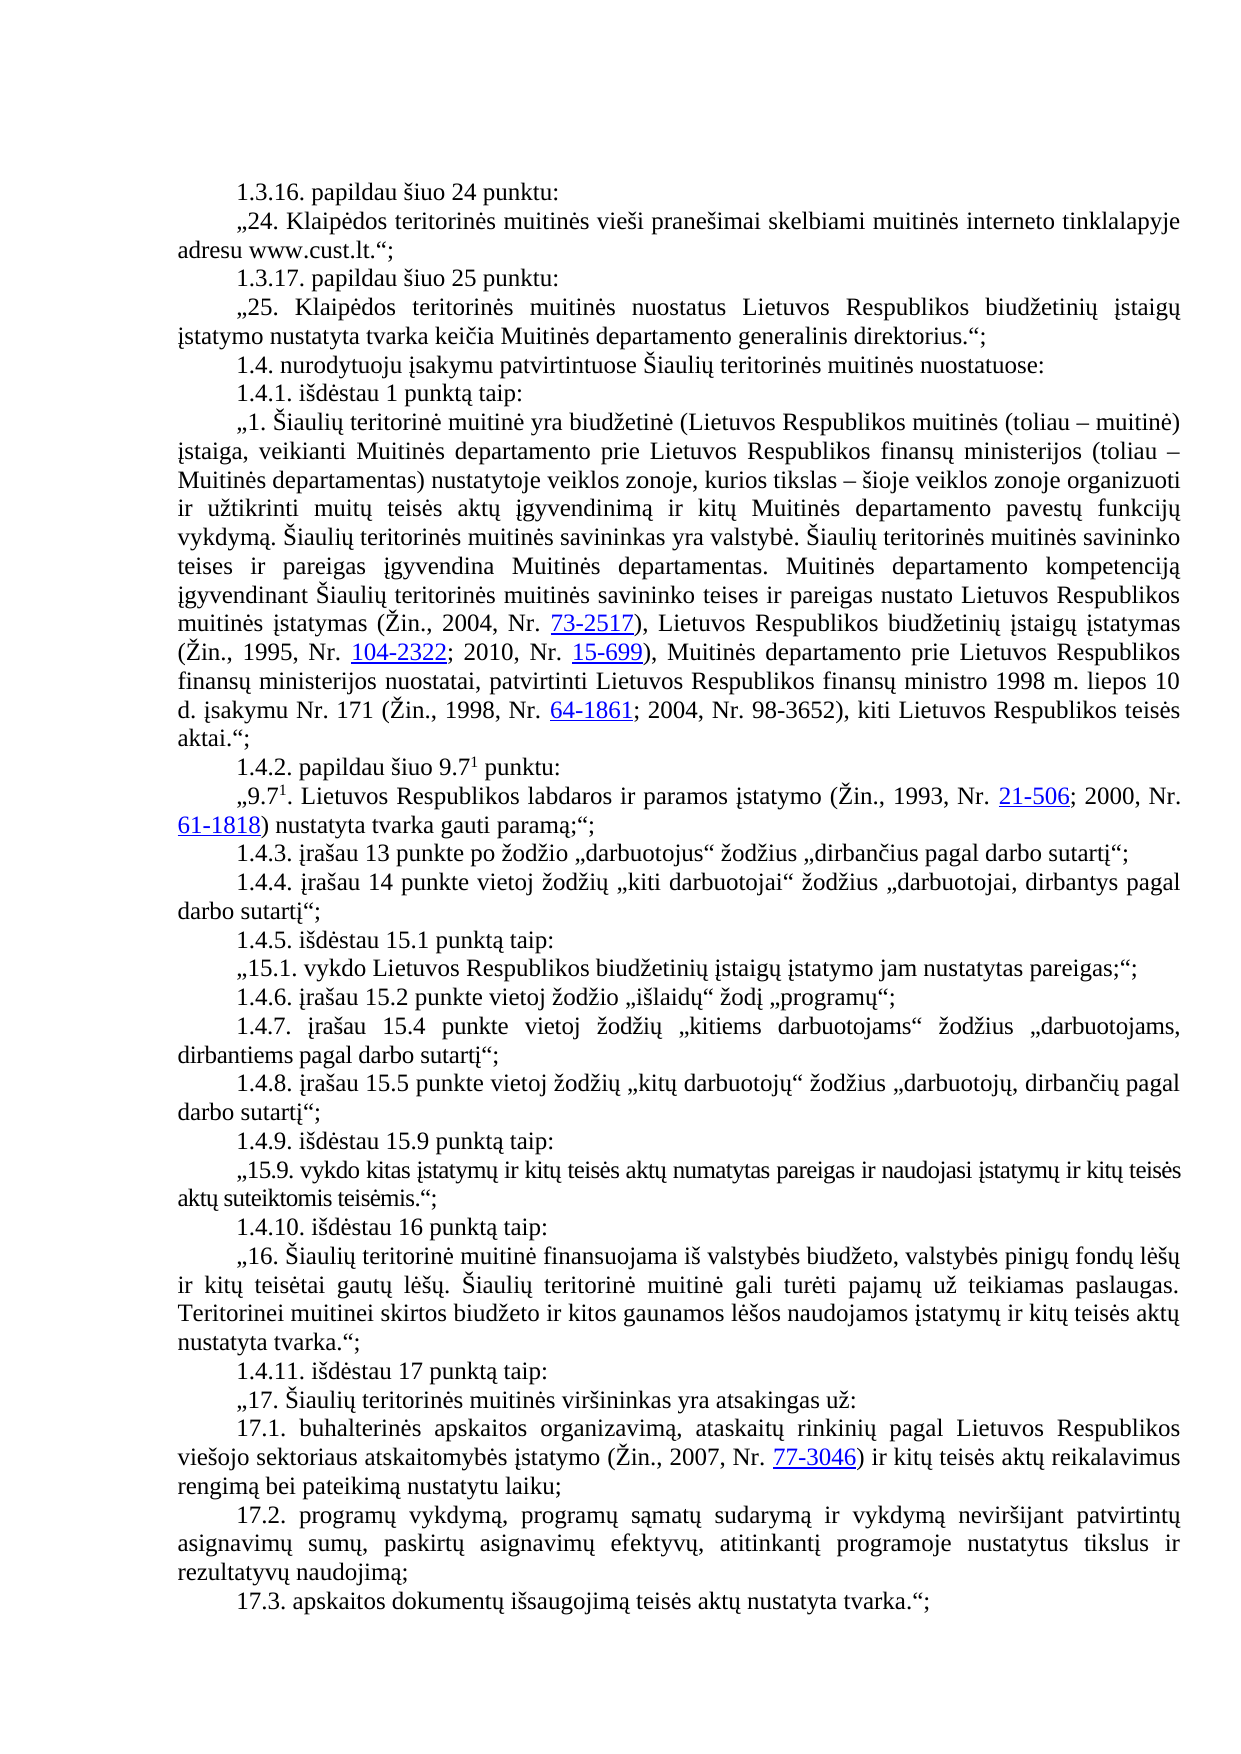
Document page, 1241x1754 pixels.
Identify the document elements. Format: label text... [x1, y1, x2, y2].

text 1.3.16. papildau šiuo 24 punktu: [177, 177, 1181, 206]
text 17.3. apskaitos dokumentų išsaugojimą teisės aktų nustatyta tvarka.“; [177, 1586, 1181, 1615]
text 1.4.9. išdėstau 15.9 punktą taip: [177, 1126, 1181, 1155]
text 1.4.10. išdėstau 16 punktą taip: [177, 1212, 1181, 1241]
text 1.4.7. įrašau 15.4 punkte vietoj žodžių „kitiems darbuotojams“ žodžius „darbuotojams, dirbantiems pagal darbo sutartį“; [177, 1011, 1181, 1068]
text 1.4.3. įrašau 13 punkte po žodžio „darbuotojus“ žodžius „dirbančius pagal darbo sutartį“; [177, 838, 1181, 867]
text 1.4.5. išdėstau 15.1 punktą taip: [177, 925, 1181, 953]
text 1.4.1. išdėstau 1 punktą taip: [177, 378, 1181, 407]
text „25. Klaipėdos teritorinės muitinės nuostatus Lietuvos Respublikos biudžetinių įstaigų įstatymo nustatyta tvarka keičia Muitinės departamento generalinis direktorius.“; [177, 292, 1181, 350]
text 1.4.6. įrašau 15.2 punkte vietoj žodžio „išlaidų“ žodį „programų“; [177, 982, 1181, 1011]
text 1.3.17. papildau šiuo 25 punktu: [177, 263, 1181, 292]
text 1.4.8. įrašau 15.5 punkte vietoj žodžių „kitų darbuotojų“ žodžius „darbuotojų, dirbančių pagal darbo sutartį“; [177, 1068, 1181, 1126]
text 1.4.11. išdėstau 17 punktą taip: [177, 1356, 1181, 1385]
text 1.4.2. papildau šiuo 9.71 punktu: [177, 752, 1181, 781]
text 1.4. nurodytuoju įsakymu patvirtintuose Šiaulių teritorinės muitinės nuostatuose: [177, 350, 1181, 378]
text „16. Šiaulių teritorinė muitinė finansuojama iš valstybės biudžeto, valstybės pinigų fondų lėšų ir kitų teisėtai gautų lėšų. Šiaulių teritorinė muitinė gali turėti pajamų už teikiamas paslaugas. Teritorinei muitinei skirtos biudžeto ir kitos gaunamos lėšos naudojamos įstatymų ir kitų teisės aktų nustatyta tvarka.“; [177, 1241, 1181, 1356]
text „1. Šiaulių teritorinė muitinė yra biudžetinė (Lietuvos Respublikos muitinės (toliau – muitinė) įstaiga, veikianti Muitinės departamento prie Lietuvos Respublikos finansų ministerijos (toliau – Muitinės departamentas) nustatytoje veiklos zonoje, kurios tikslas – šioje veiklos zonoje organizuoti ir užtikrinti muitų teisės aktų įgyvendinimą ir kitų Muitinės departamento pavestų funkcijų vykdymą. Šiaulių teritorinės muitinės savininkas yra valstybė. Šiaulių teritorinės muitinės savininko teises ir pareigas įgyvendina Muitinės departamentas. Muitinės departamento kompetenciją įgyvendinant Šiaulių teritorinės muitinės savininko teises ir pareigas nustato Lietuvos Respublikos muitinės įstatymas (Žin., 2004, Nr. 73-2517), Lietuvos Respublikos biudžetinių įstaigų įstatymas (Žin., 1995, Nr. 104-2322; 2010, Nr. 15-699), Muitinės departamento prie Lietuvos Respublikos finansų ministerijos nuostatai, patvirtinti Lietuvos Respublikos finansų ministro 1998 m. liepos 10 d. įsakymu Nr. 171 (Žin., 1998, Nr. 64-1861; 2004, Nr. 98-3652), kiti Lietuvos Respublikos teisės aktai.“; [177, 407, 1181, 752]
text „15.1. vykdo Lietuvos Respublikos biudžetinių įstaigų įstatymo jam nustatytas pareigas;“; [177, 953, 1181, 982]
text „9.71. Lietuvos Respublikos labdaros ir paramos įstatymo (Žin., 1993, Nr. 21-506; 2000, Nr. 61-1818) nustatyta tvarka gauti paramą;“; [177, 781, 1181, 838]
text „24. Klaipėdos teritorinės muitinės vieši pranešimai skelbiami muitinės interneto tinklalapyje adresu www.cust.lt.“; [177, 206, 1181, 263]
text „17. Šiaulių teritorinės muitinės viršininkas yra atsakingas už: [177, 1385, 1181, 1413]
text 17.1. buhalterinės apskaitos organizavimą, ataskaitų rinkinių pagal Lietuvos Respublikos viešojo sektoriaus atskaitomybės įstatymo (Žin., 2007, Nr. 77-3046) ir kitų teisės aktų reikalavimus rengimą bei pateikimą nustatytu laiku; [177, 1413, 1181, 1500]
text „15.9. vykdo kitas įstatymų ir kitų teisės aktų numatytas pareigas ir naudojasi įstatymų ir kitų teisės aktų suteiktomis teisėmis.“; [177, 1155, 1181, 1212]
text 17.2. programų vykdymą, programų sąmatų sudarymą ir vykdymą neviršijant patvirtintų asignavimų sumų, paskirtų asignavimų efektyvų, atitinkantį programoje nustatytus tikslus ir rezultatyvų naudojimą; [177, 1500, 1181, 1586]
text 1.4.4. įrašau 14 punkte vietoj žodžių „kiti darbuotojai“ žodžius „darbuotojai, dirbantys pagal darbo sutartį“; [177, 867, 1181, 925]
